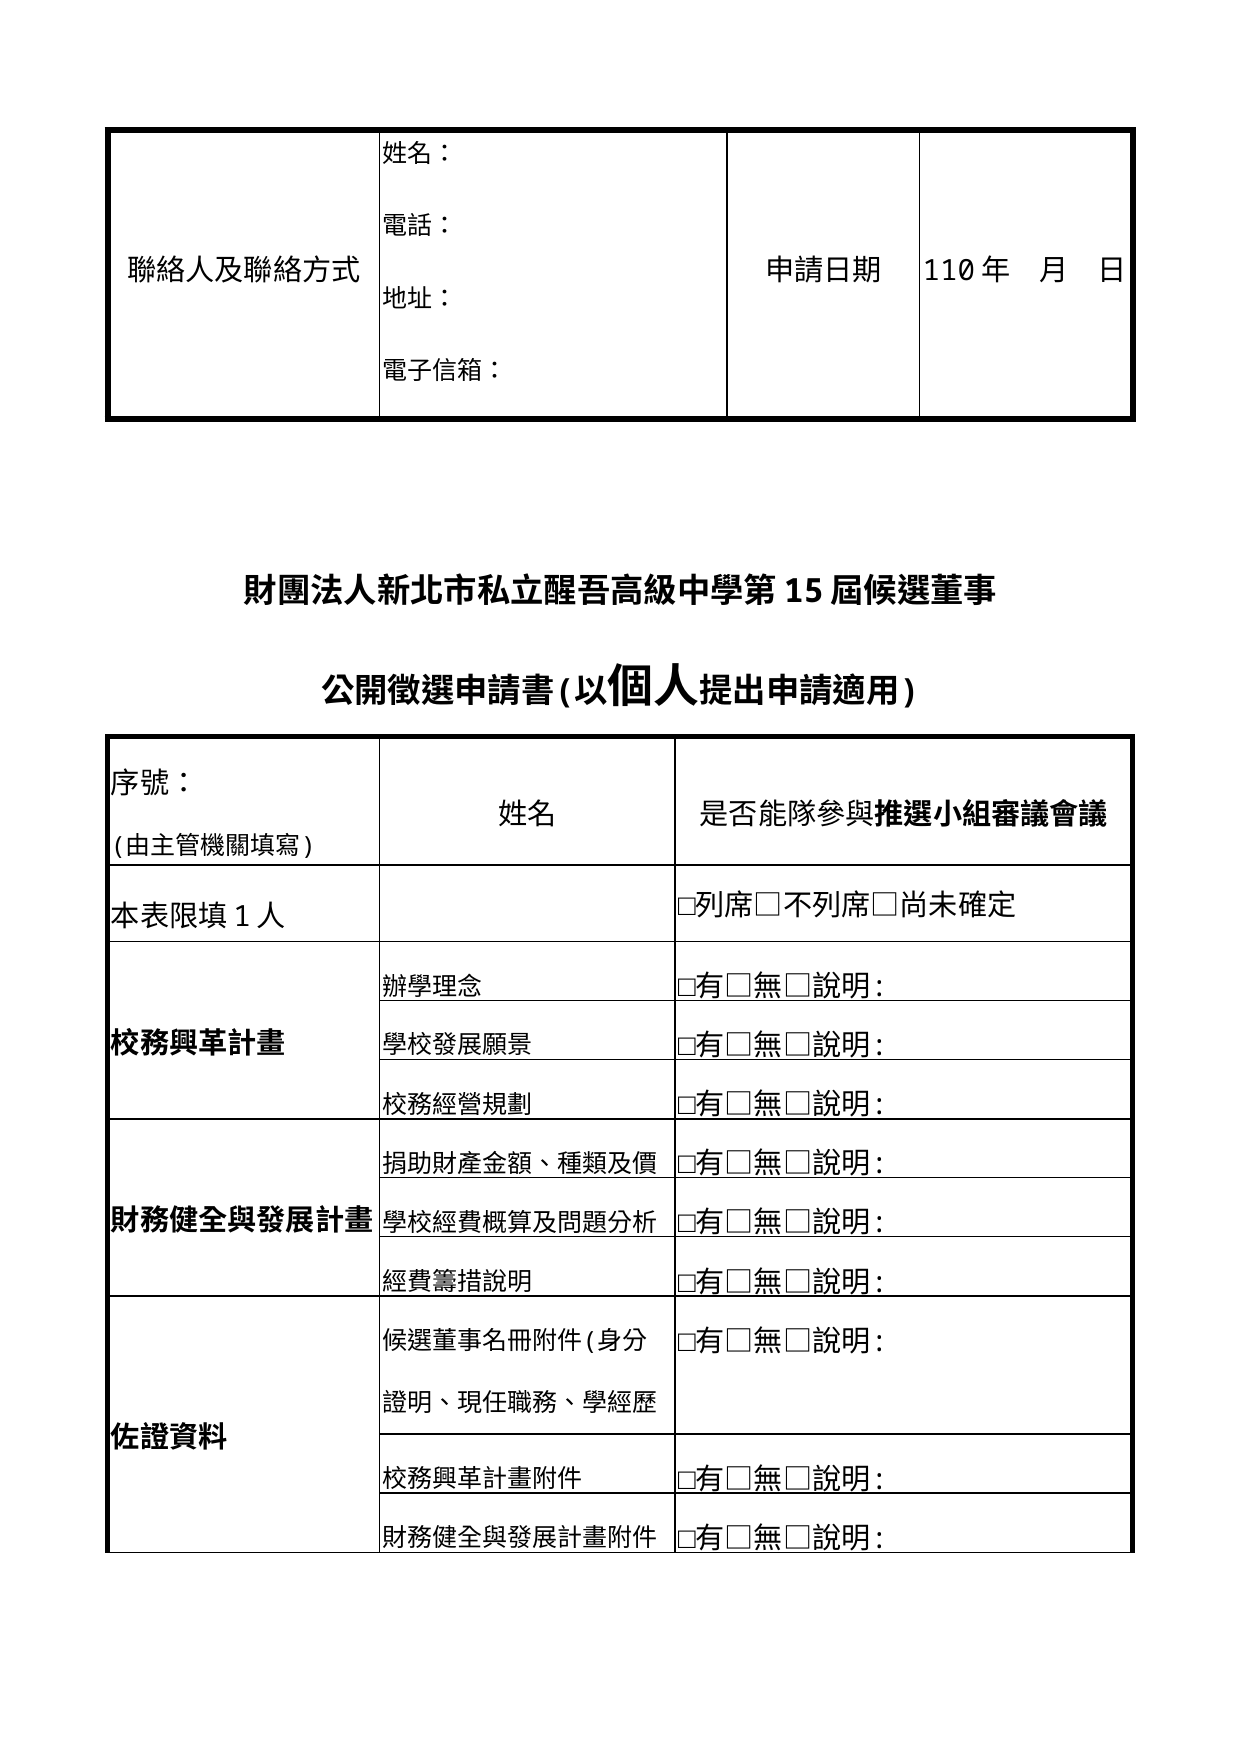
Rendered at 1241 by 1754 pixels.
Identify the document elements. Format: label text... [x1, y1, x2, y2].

table_cell □列席□不列席□尚未確定 [676, 866, 1130, 941]
table_cell □有□無□說明: [676, 1178, 1130, 1236]
table_cell 學校發展願景 [380, 1001, 674, 1059]
table_cell □有□無□說明: [676, 1494, 1130, 1551]
text 財團法人新北市私立醒吾高級中學第15屆候選董事 [118, 547, 1122, 609]
table_cell □有□無□說明: [676, 1001, 1130, 1059]
table_cell □有□無□說明: [676, 1237, 1130, 1295]
table_cell 本表限填1人 [110, 866, 379, 941]
table_cell □有□無□說明: [676, 1120, 1130, 1177]
table_header 聯絡人及聯絡方式 [111, 133, 379, 416]
table_cell [380, 866, 674, 941]
table_header 姓名： 電話： 地址： 電子信箱： [380, 133, 726, 416]
table_cell □有□無□說明: [676, 1297, 1130, 1433]
table_header 110年 月 日 [920, 133, 1130, 416]
table_cell □有□無□說明: [676, 1060, 1130, 1118]
table_cell □有□無□說明: [676, 1435, 1130, 1492]
table_header 申請日期 [728, 133, 919, 416]
table_cell 佐證資料 [110, 1297, 379, 1551]
text 公開徵選申請書(以個人提出申請適用) [118, 609, 1122, 734]
table_cell 校務興革計畫 [110, 942, 379, 1118]
table_cell □有□無□說明: [676, 942, 1130, 1000]
table_cell 校務經營規劃 [380, 1060, 674, 1118]
table_cell 辦學理念 [380, 942, 674, 1000]
table_cell 財務健全與發展計畫 [110, 1120, 379, 1295]
table_header 序號： (由主管機關填寫) [110, 739, 379, 864]
table_header 姓名 [380, 739, 674, 864]
table_header 是否能隊參與推選小組審議會議 [676, 739, 1130, 864]
